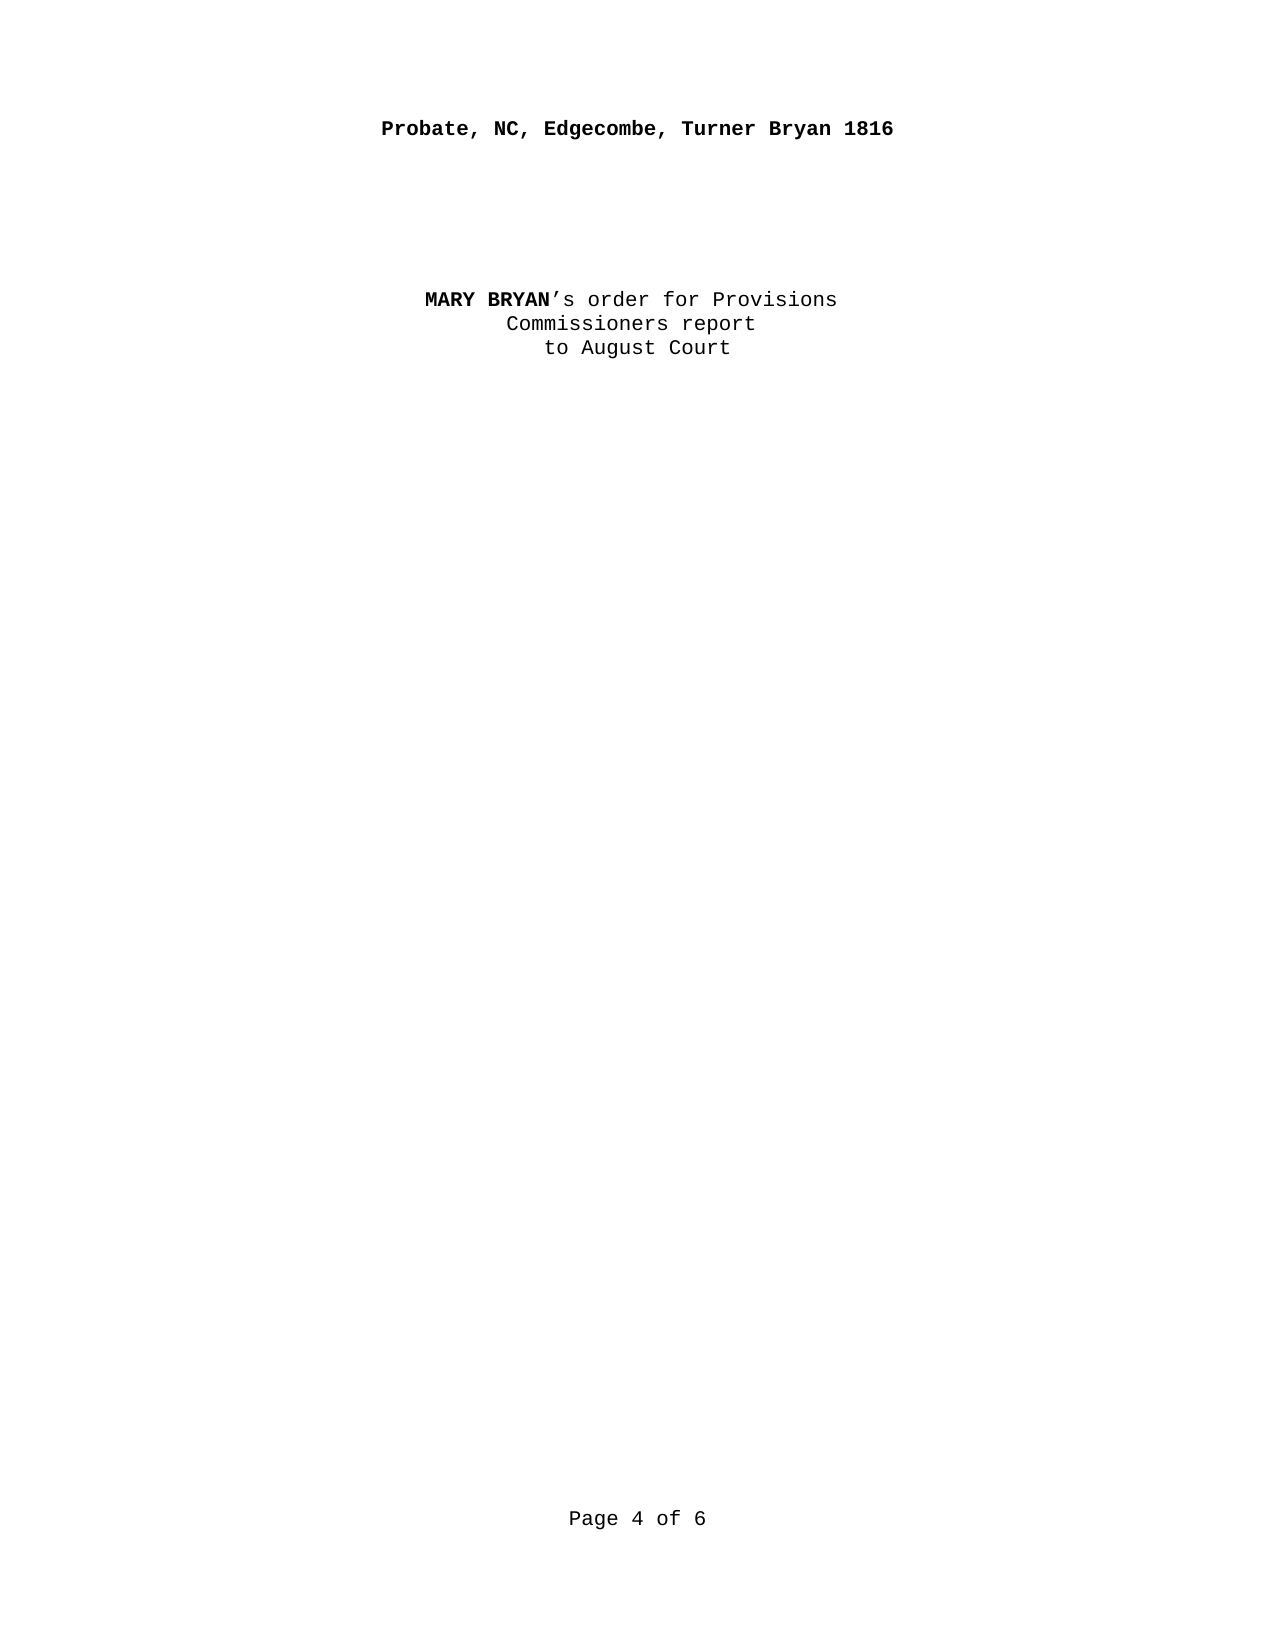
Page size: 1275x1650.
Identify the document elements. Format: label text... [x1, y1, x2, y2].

text Mary Bryan’s order for Provisions [118, 289, 1157, 313]
text to August Court [118, 337, 1157, 360]
text Commissioners report [118, 313, 1157, 337]
